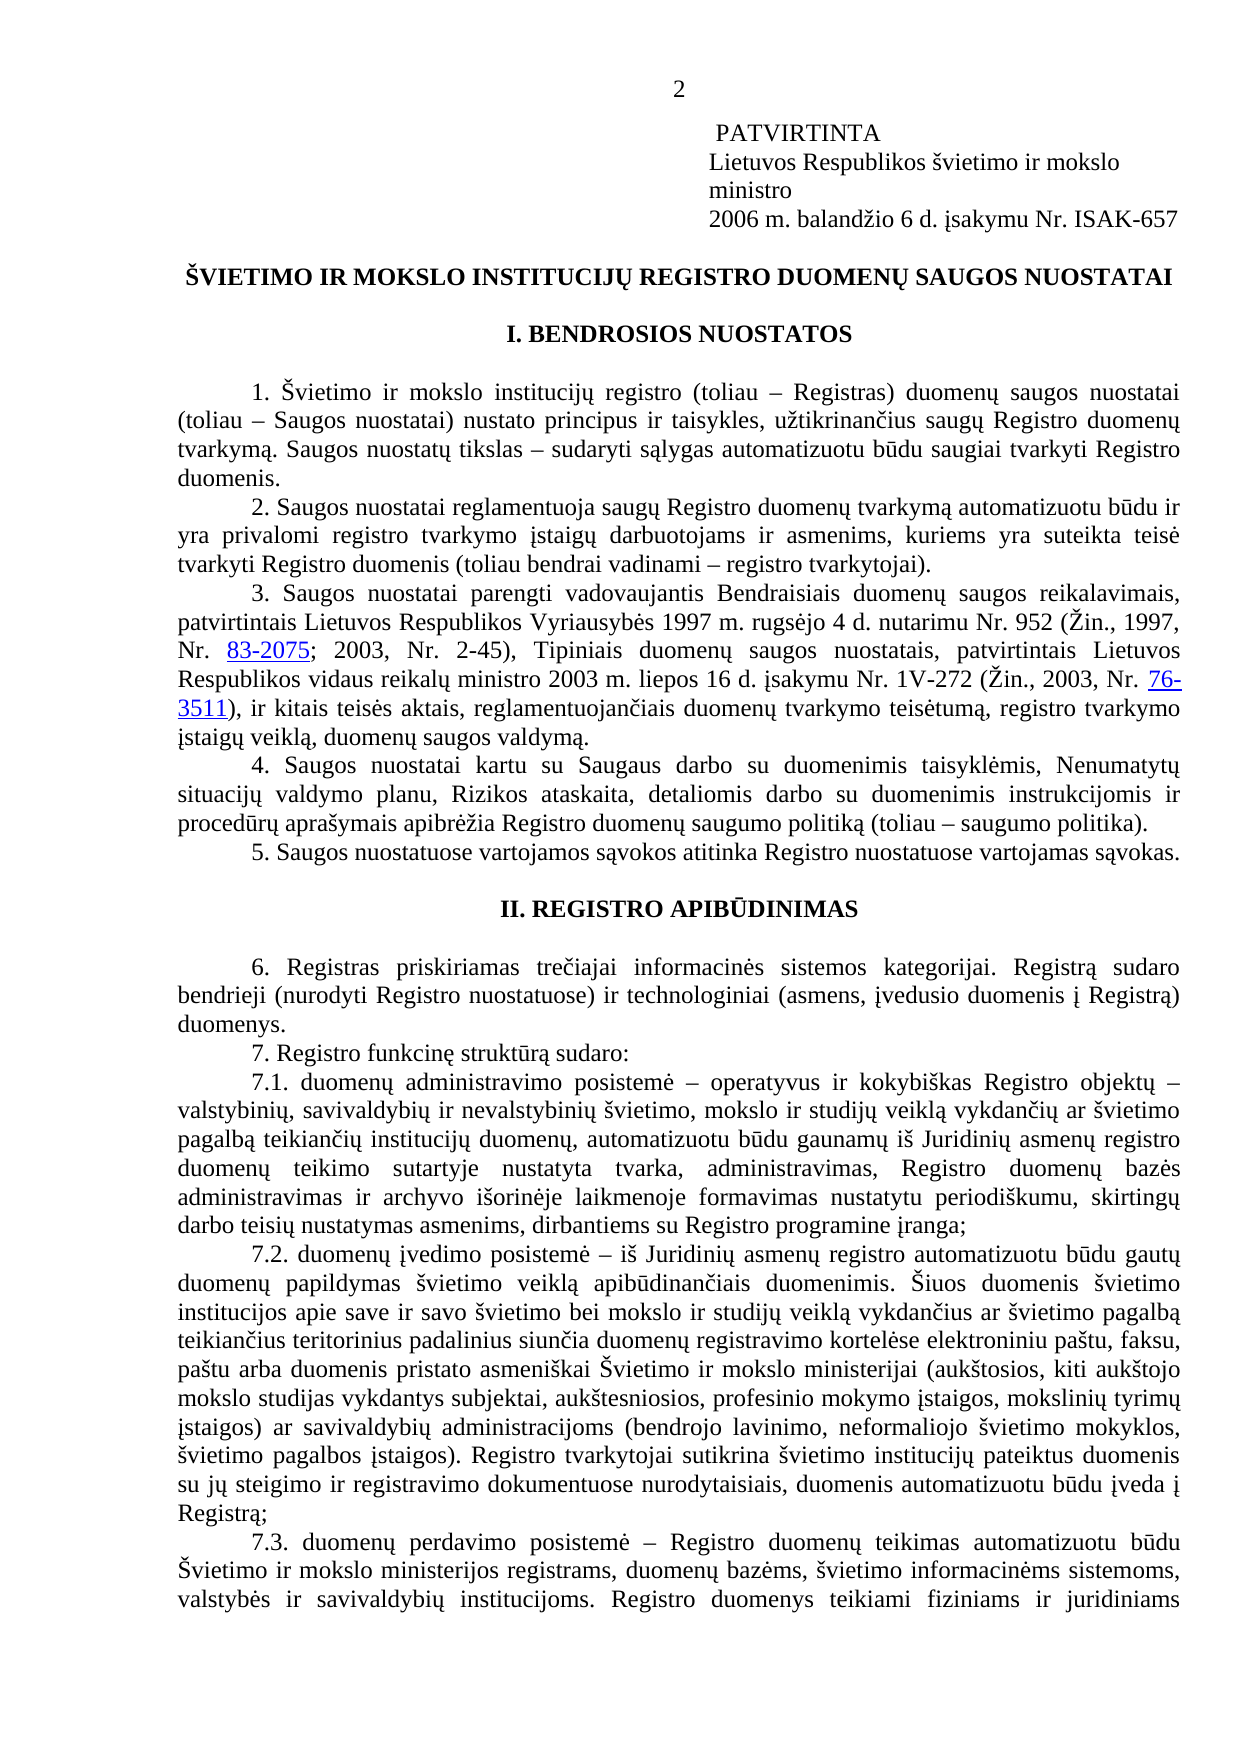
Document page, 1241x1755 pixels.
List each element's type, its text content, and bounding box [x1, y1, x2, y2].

text 7.3. duomenų perdavimo posistemė – Registro duomenų teikimas automatizuotu būdu Švietimo ir mokslo ministerijos registrams, duomenų bazėms, švietimo informacinėms sistemoms, valstybės ir savivaldybių institucijoms. Registro duomenys teikiami fiziniams ir juridiniams [177, 1527, 1181, 1613]
text ŠVIETIMO IR MOKSLO INSTITUCIJŲ REGISTRO DUOMENŲ SAUGOS NUOSTATAI [177, 262, 1181, 291]
text 2. Saugos nuostatai reglamentuoja saugų Registro duomenų tvarkymą automatizuotu būdu ir yra privalomi registro tvarkymo įstaigų darbuotojams ir asmenims, kuriems yra suteikta teisė tvarkyti Registro duomenis (toliau bendrai vadinami – registro tvarkytojai). [177, 492, 1181, 578]
text Lietuvos Respublikos švietimo ir mokslo [177, 147, 1181, 176]
text II. REGISTRO APIBŪDINIMAS [177, 894, 1181, 923]
text 2006 m. balandžio 6 d. įsakymu Nr. ISAK-657 [177, 204, 1181, 233]
text 3. Saugos nuostatai parengti vadovaujantis Bendraisiais duomenų saugos reikalavimais, patvirtintais Lietuvos Respublikos Vyriausybės 1997 m. rugsėjo 4 d. nutarimu Nr. 952 (Žin., 1997, Nr. 83-2075; 2003, Nr. 2-45), Tipiniais duomenų saugos nuostatais, patvirtintais Lietuvos Respublikos vidaus reikalų ministro 2003 m. liepos 16 d. įsakymu Nr. 1V-272 (Žin., 2003, Nr. 76-3511), ir kitais teisės aktais, reglamentuojančiais duomenų tvarkymo teisėtumą, registro tvarkymo įstaigų veiklą, duomenų saugos valdymą. [177, 578, 1181, 751]
text 5. Saugos nuostatuose vartojamos sąvokos atitinka Registro nuostatuose vartojamas sąvokas. [177, 837, 1181, 866]
text I. BENDROSIOS NUOSTATOS [177, 319, 1181, 348]
text 7. Registro funkcinę struktūrą sudaro: [177, 1038, 1181, 1067]
text PATVIRTINTA [709, 118, 1181, 147]
text 4. Saugos nuostatai kartu su Saugaus darbo su duomenimis taisyklėmis, Nenumatytų situacijų valdymo planu, Rizikos ataskaita, detaliomis darbo su duomenimis instrukcijomis ir procedūrų aprašymais apibrėžia Registro duomenų saugumo politiką (toliau – saugumo politika). [177, 751, 1181, 837]
text 7.1. duomenų administravimo posistemė – operatyvus ir kokybiškas Registro objektų – valstybinių, savivaldybių ir nevalstybinių švietimo, mokslo ir studijų veiklą vykdančių ar švietimo pagalbą teikiančių institucijų duomenų, automatizuotu būdu gaunamų iš Juridinių asmenų registro duomenų teikimo sutartyje nustatyta tvarka, administravimas, Registro duomenų bazės administravimas ir archyvo išorinėje laikmenoje formavimas nustatytu periodiškumu, skirtingų darbo teisių nustatymas asmenims, dirbantiems su Registro programine įranga; [177, 1067, 1181, 1239]
text 1. Švietimo ir mokslo institucijų registro (toliau – Registras) duomenų saugos nuostatai (toliau – Saugos nuostatai) nustato principus ir taisykles, užtikrinančius saugų Registro duomenų tvarkymą. Saugos nuostatų tikslas – sudaryti sąlygas automatizuotu būdu saugiai tvarkyti Registro duomenis. [177, 377, 1181, 492]
text 6. Registras priskiriamas trečiajai informacinės sistemos kategorijai. Registrą sudaro bendrieji (nurodyti Registro nuostatuose) ir technologiniai (asmens, įvedusio duomenis į Registrą) duomenys. [177, 952, 1181, 1038]
text ministro [177, 176, 1181, 204]
text 7.2. duomenų įvedimo posistemė – iš Juridinių asmenų registro automatizuotu būdu gautų duomenų papildymas švietimo veiklą apibūdinančiais duomenimis. Šiuos duomenis švietimo institucijos apie save ir savo švietimo bei mokslo ir studijų veiklą vykdančius ar švietimo pagalbą teikiančius teritorinius padalinius siunčia duomenų registravimo kortelėse elektroniniu paštu, faksu, paštu arba duomenis pristato asmeniškai Švietimo ir mokslo ministerijai (aukštosios, kiti aukštojo mokslo studijas vykdantys subjektai, aukštesniosios, profesinio mokymo įstaigos, mokslinių tyrimų įstaigos) ar savivaldybių administracijoms (bendrojo lavinimo, neformaliojo švietimo mokyklos, švietimo pagalbos įstaigos). Registro tvarkytojai sutikrina švietimo institucijų pateiktus duomenis su jų steigimo ir registravimo dokumentuose nurodytaisiais, duomenis automatizuotu būdu įveda į Registrą; [177, 1239, 1181, 1527]
